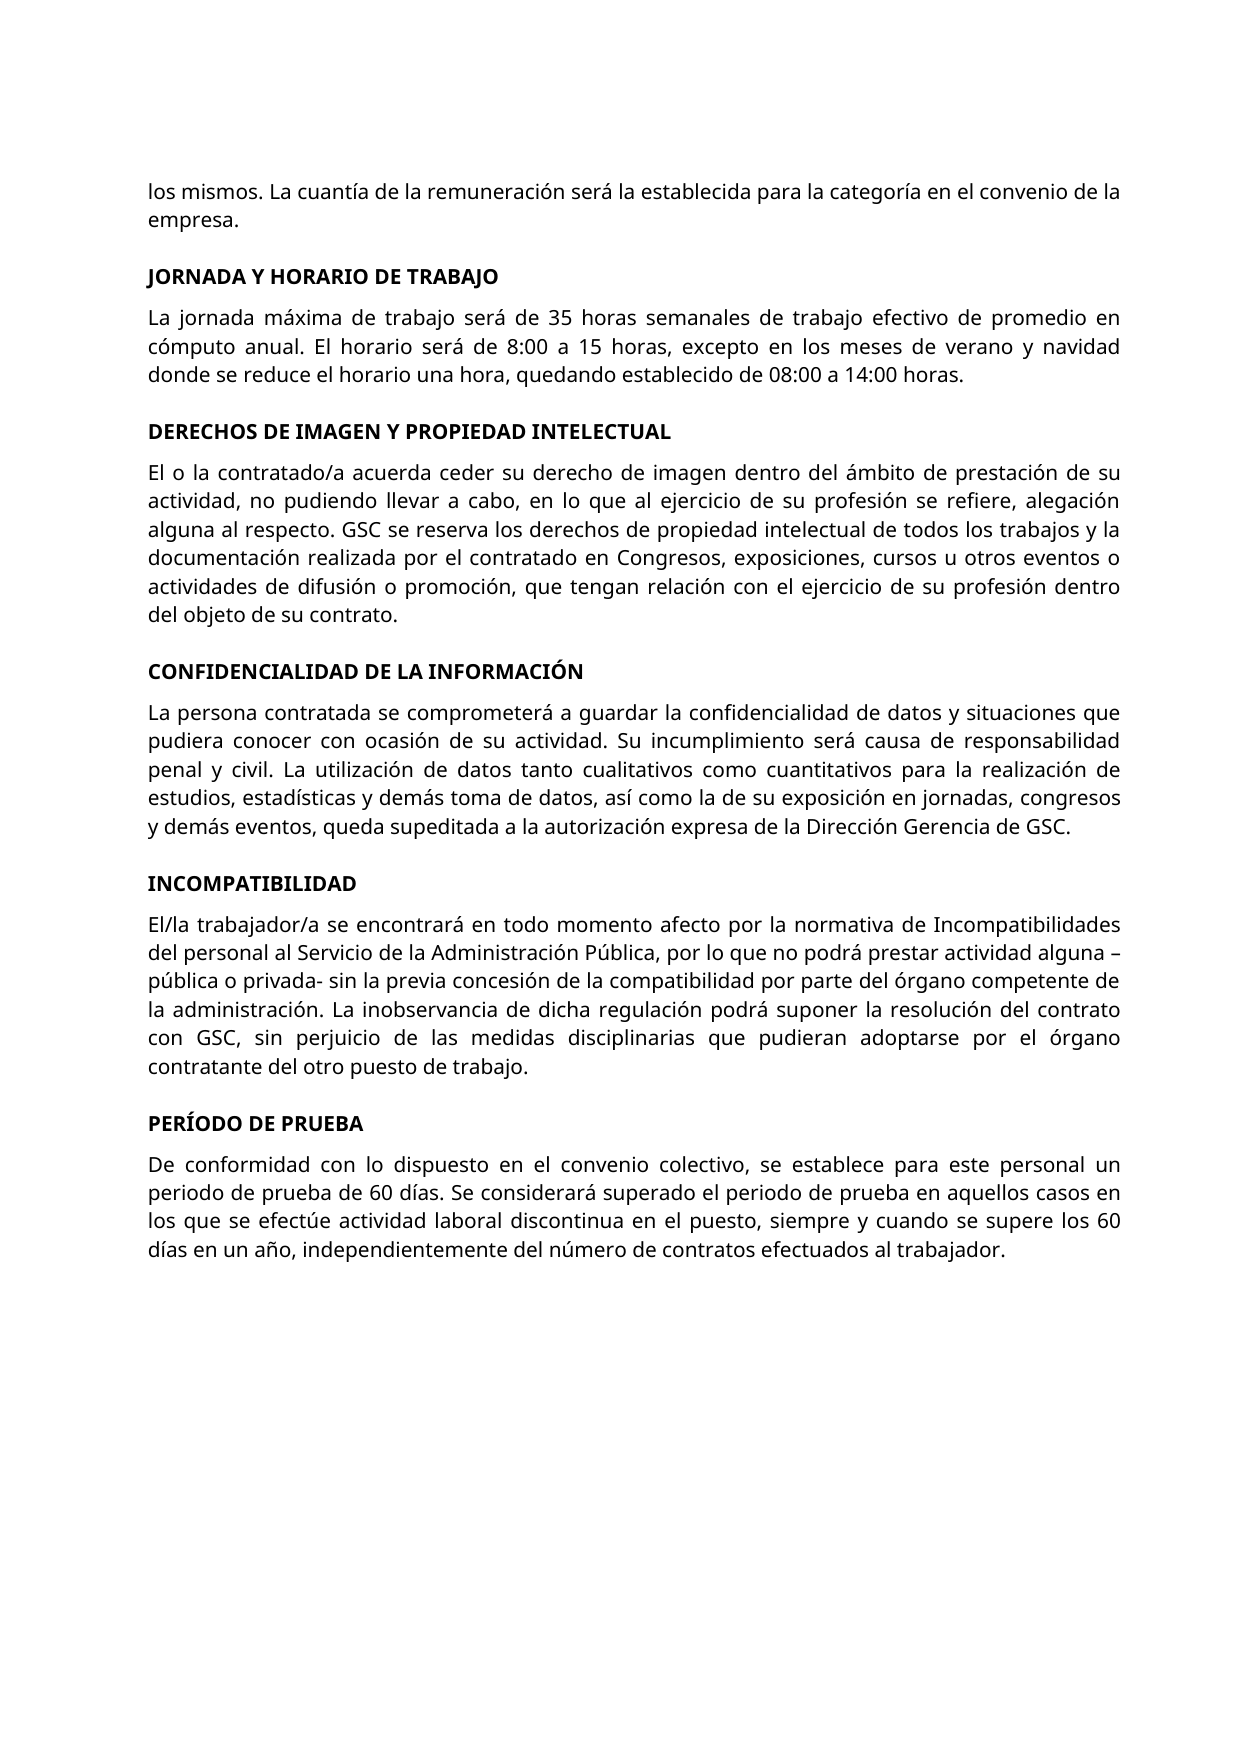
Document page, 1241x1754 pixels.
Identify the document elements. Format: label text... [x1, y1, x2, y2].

text El o la contratado/a acuerda ceder su derecho de imagen dentro del ámbito de prestación de su actividad, no pudiendo llevar a cabo, en lo que al ejercicio de su profesión se refiere, alegación alguna al respecto. GSC se reserva los derechos de propiedad intelectual de todos los trabajos y la documentación realizada por el contratado en Congresos, exposiciones, cursos u otros eventos o actividades de difusión o promoción, que tengan relación con el ejercicio de su profesión dentro del objeto de su contrato. [148, 458, 1122, 629]
text De conformidad con lo dispuesto en el convenio colectivo, se establece para este personal un periodo de prueba de 60 días. Se considerará superado el periodo de prueba en aquellos casos en los que se efectúe actividad laboral discontinua en el puesto, siempre y cuando se supere los 60 días en un año, independientemente del número de contratos efectuados al trabajador. [148, 1150, 1122, 1263]
text los mismos. La cuantía de la remuneración será la establecida para la categoría en el convenio de la empresa. [148, 177, 1122, 234]
text CONFIDENCIALIDAD DE LA INFORMACIÓN [148, 657, 1122, 686]
text PERÍODO DE PRUEBA [148, 1109, 1122, 1137]
text La persona contratada se comprometerá a guardar la confidencialidad de datos y situaciones que pudiera conocer con ocasión de su actividad. Su incumplimiento será causa de responsabilidad penal y civil. La utilización de datos tanto cualitativos como cuantitativos para la realización de estudios, estadísticas y demás toma de datos, así como la de su exposición en jornadas, congresos y demás eventos, queda supeditada a la autorización expresa de la Dirección Gerencia de GSC. [148, 698, 1122, 840]
text INCOMPATIBILIDAD [148, 869, 1122, 897]
text JORNADA Y HORARIO DE TRABAJO [148, 262, 1122, 291]
text DERECHOS DE IMAGEN Y PROPIEDAD INTELECTUAL [148, 417, 1122, 446]
text El/la trabajador/a se encontrará en todo momento afecto por la normativa de Incompatibilidades del personal al Servicio de la Administración Pública, por lo que no podrá prestar actividad alguna –pública o privada- sin la previa concesión de la compatibilidad por parte del órgano competente de la administración. La inobservancia de dicha regulación podrá suponer la resolución del contrato con GSC, sin perjuicio de las medidas disciplinarias que pudieran adoptarse por el órgano contratante del otro puesto de trabajo. [148, 910, 1122, 1080]
text La jornada máxima de trabajo será de 35 horas semanales de trabajo efectivo de promedio en cómputo anual. El horario será de 8:00 a 15 horas, excepto en los meses de verano y navidad donde se reduce el horario una hora, quedando establecido de 08:00 a 14:00 horas. [148, 303, 1122, 389]
